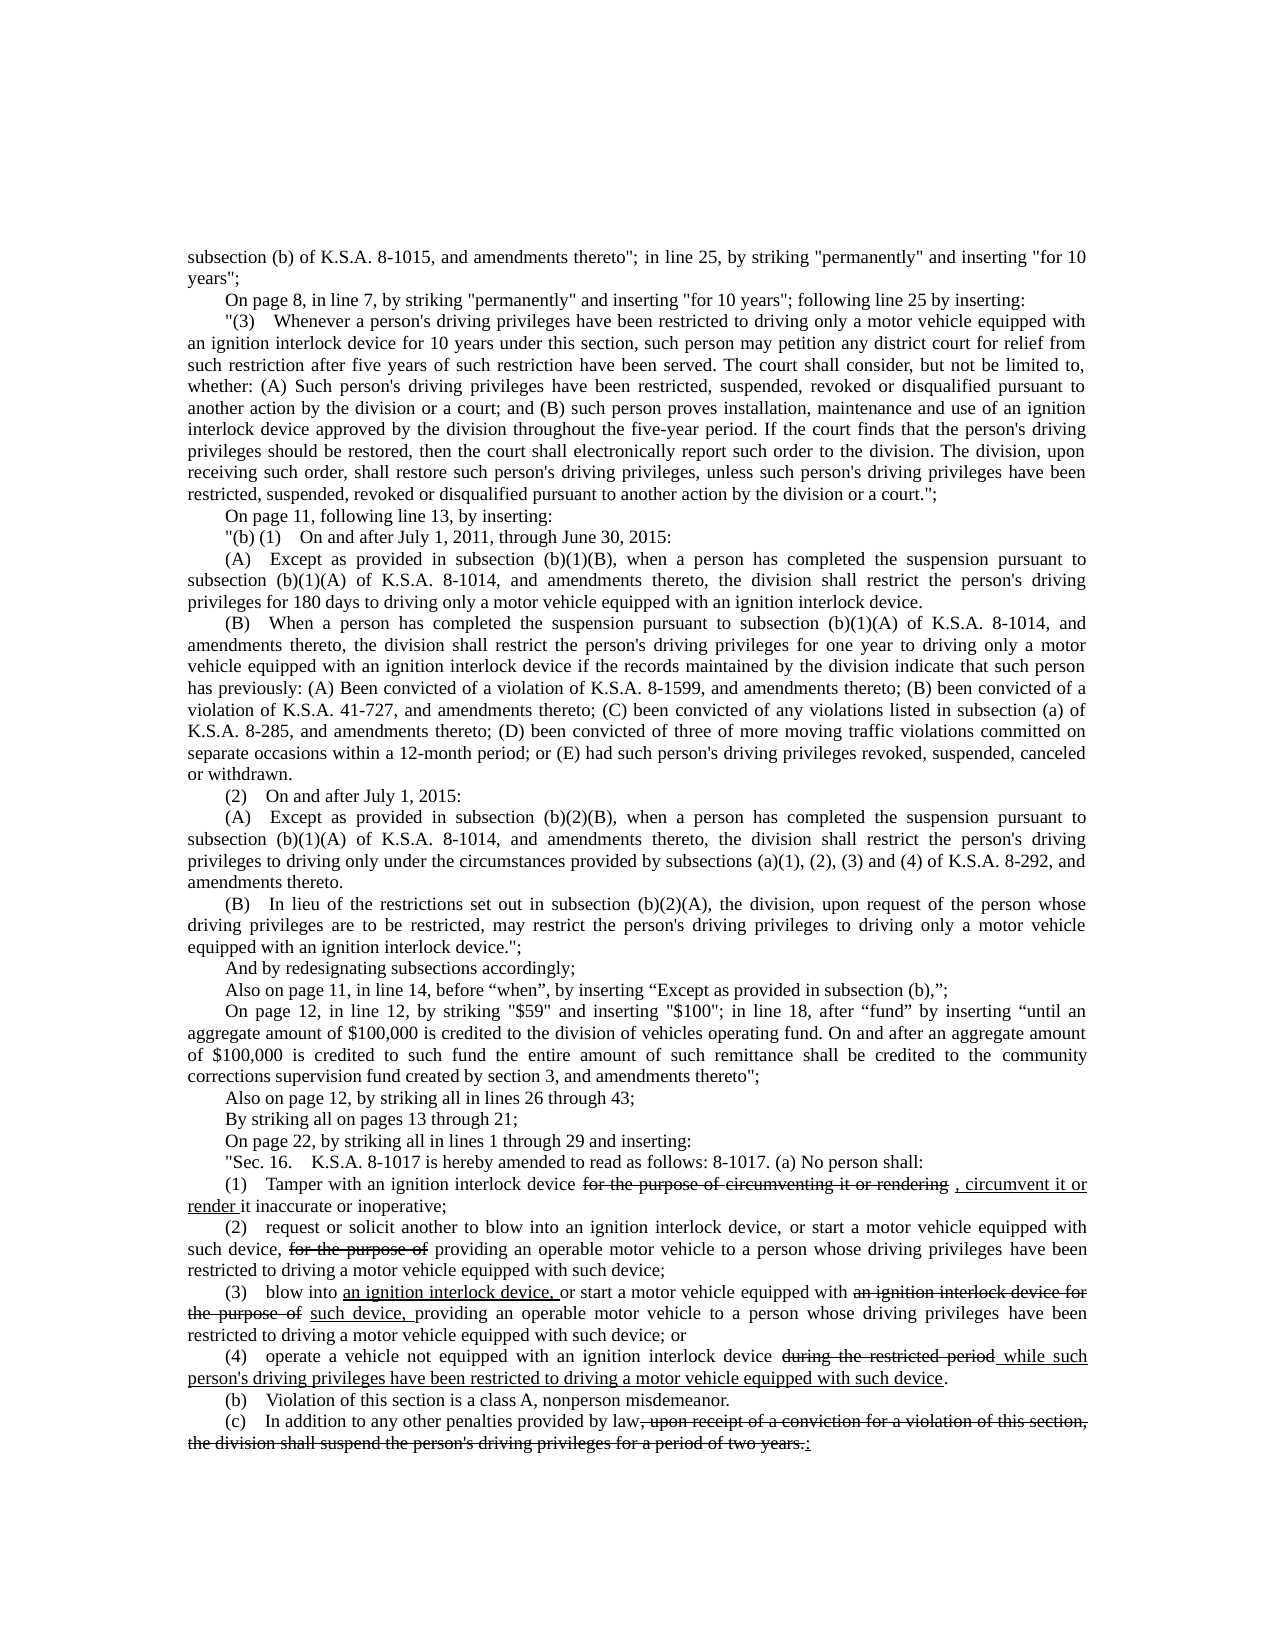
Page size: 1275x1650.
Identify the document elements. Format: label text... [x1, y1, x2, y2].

text On page 12, in line 12, by striking "$59" and inserting "$100"; in line 18, after “fund” by inserting “until an aggregate amount of $100,000 is credited to the division of vehicles operating fund. On and after an aggregate amount of $100,000 is credited to such fund the entire amount of such remittance shall be credited to the community corrections supervision fund created by section 3, and amendments thereto"; [187, 1000, 1087, 1087]
text "(3) Whenever a person's driving privileges have been restricted to driving only a motor vehicle equipped with an ignition interlock device for 10 years under this section, such person may petition any district court for relief from such restriction after five years of such restriction have been served. The court shall consider, but not be limited to, whether: (A) Such person's driving privileges have been restricted, suspended, revoked or disqualified pursuant to another action by the division or a court; and (B) such person proves installation, maintenance and use of an ignition interlock device approved by the division throughout the five-year period. If the court finds that the person's driving privileges should be restored, then the court shall electronically report such order to the division. The division, upon receiving such order, shall restore such person's driving privileges, unless such person's driving privileges have been restricted, suspended, revoked or disqualified pursuant to another action by the division or a court."; [187, 310, 1087, 504]
text On page 22, by striking all in lines 1 through 29 and inserting: [187, 1130, 1087, 1151]
text Also on page 11, in line 14, before “when”, by inserting “Except as provided in subsection (b),”; [187, 979, 1087, 1000]
text (c) In addition to any other penalties provided by law, upon receipt of a conviction for a violation of this section, the division shall suspend the person's driving privileges for a period of two years.: [187, 1410, 1087, 1453]
text On page 11, following line 13, by inserting: [187, 504, 1087, 526]
text (3) blow into an ignition interlock device, or start a motor vehicle equipped with an ignition interlock device for the purpose of such device, providing an operable motor vehicle to a person whose driving privileges have been restricted to driving a motor vehicle equipped with such device; or [187, 1281, 1087, 1345]
text (B) In lieu of the restrictions set out in subsection (b)(2)(A), the division, upon request of the person whose driving privileges are to be restricted, may restrict the person's driving privileges to driving only a motor vehicle equipped with an ignition interlock device."; [187, 893, 1087, 957]
text And by redesignating subsections accordingly; [187, 957, 1087, 979]
text "(b) (1) On and after July 1, 2011, through June 30, 2015: [187, 526, 1087, 548]
text (B) When a person has completed the suspension pursuant to subsection (b)(1)(A) of K.S.A. 8-1014, and amendments thereto, the division shall restrict the person's driving privileges for one year to driving only a motor vehicle equipped with an ignition interlock device if the records maintained by the division indicate that such person has previously: (A) Been convicted of a violation of K.S.A. 8-1599, and amendments thereto; (B) been convicted of a violation of K.S.A. 41-727, and amendments thereto; (C) been convicted of any violations listed in subsection (a) of K.S.A. 8-285, and amendments thereto; (D) been convicted of three of more moving traffic violations committed on separate occasions within a 12-month period; or (E) had such person's driving privileges revoked, suspended, canceled or withdrawn. [187, 612, 1087, 785]
text On page 8, in line 7, by striking "permanently" and inserting "for 10 years"; following line 25 by inserting: [187, 289, 1087, 310]
text (b) Violation of this section is a class A, nonperson misdemeanor. [187, 1388, 1087, 1410]
text subsection (b) of K.S.A. 8-1015, and amendments thereto"; in line 25, by striking "permanently" and inserting "for 10 years"; [187, 246, 1087, 289]
text (1) Tamper with an ignition interlock device for the purpose of circumventing it or rendering , circumvent it or render it inaccurate or inoperative; [187, 1173, 1087, 1216]
text (A) Except as provided in subsection (b)(2)(B), when a person has completed the suspension pursuant to subsection (b)(1)(A) of K.S.A. 8-1014, and amendments thereto, the division shall restrict the person's driving privileges to driving only under the circumstances provided by subsections (a)(1), (2), (3) and (4) of K.S.A. 8-292, and amendments thereto. [187, 806, 1087, 893]
text By striking all on pages 13 through 21; [187, 1108, 1087, 1130]
text "Sec. 16. K.S.A. 8-1017 is hereby amended to read as follows: 8-1017. (a) No person shall: [187, 1151, 1087, 1173]
text (4) operate a vehicle not equipped with an ignition interlock device during the restricted period while such person's driving privileges have been restricted to driving a motor vehicle equipped with such device. [187, 1345, 1087, 1388]
text Also on page 12, by striking all in lines 26 through 43; [187, 1087, 1087, 1108]
text (A) Except as provided in subsection (b)(1)(B), when a person has completed the suspension pursuant to subsection (b)(1)(A) of K.S.A. 8-1014, and amendments thereto, the division shall restrict the person's driving privileges for 180 days to driving only a motor vehicle equipped with an ignition interlock device. [187, 548, 1087, 612]
text (2) request or solicit another to blow into an ignition interlock device, or start a motor vehicle equipped with such device, for the purpose of providing an operable motor vehicle to a person whose driving privileges have been restricted to driving a motor vehicle equipped with such device; [187, 1216, 1087, 1281]
text (2) On and after July 1, 2015: [187, 785, 1087, 806]
